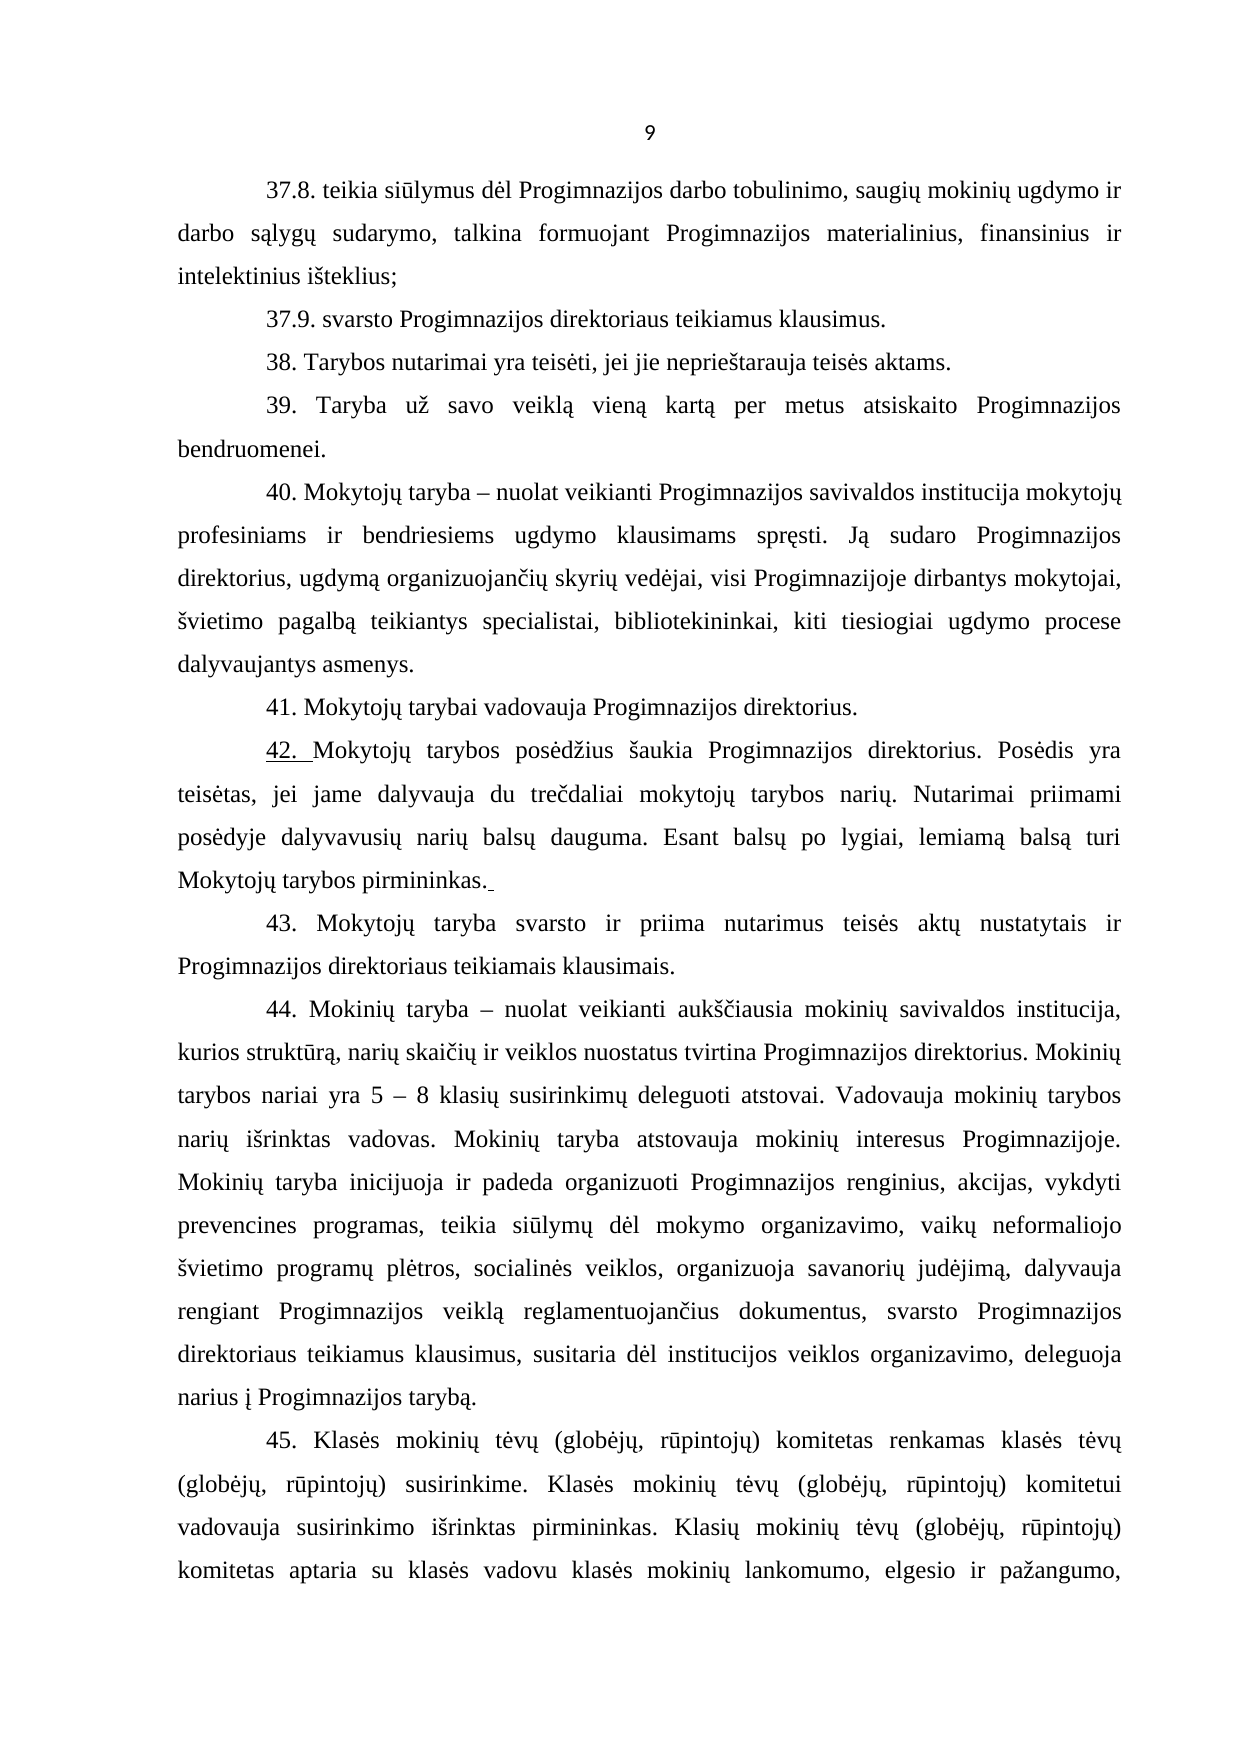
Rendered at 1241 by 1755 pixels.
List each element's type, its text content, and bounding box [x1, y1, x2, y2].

text 43. Mokytojų taryba svarsto ir priima nutarimus teisės aktų nustatytais ir Progimnazijos direktoriaus teikiamais klausimais. [177, 908, 1122, 980]
text 44. Mokinių taryba – nuolat veikianti aukščiausia mokinių savivaldos institucija, kurios struktūrą, narių skaičių ir veiklos nuostatus tvirtina Progimnazijos direktorius. Mokinių tarybos nariai yra 5 – 8 klasių susirinkimų deleguoti atstovai. Vadovauja mokinių tarybos narių išrinktas vadovas. Mokinių taryba atstovauja mokinių interesus Progimnazijoje. Mokinių taryba inicijuoja ir padeda organizuoti Progimnazijos renginius, akcijas, vykdyti prevencines programas, teikia siūlymų dėl mokymo organizavimo, vaikų neformaliojo švietimo programų plėtros, socialinės veiklos, organizuoja savanorių judėjimą, dalyvauja rengiant Progimnazijos veiklą reglamentuojančius dokumentus, svarsto Progimnazijos direktoriaus teikiamus klausimus, susitaria dėl institucijos veiklos organizavimo, deleguoja narius į Progimnazijos tarybą. [177, 994, 1122, 1411]
text 41. Mokytojų tarybai vadovauja Progimnazijos direktorius. [177, 692, 1122, 721]
text 37.9. svarsto Progimnazijos direktoriaus teikiamus klausimus. [177, 304, 1122, 333]
text 39. Taryba už savo veiklą vieną kartą per metus atsiskaito Progimnazijos bendruomenei. [177, 391, 1122, 462]
text 45. Klasės mokinių tėvų (globėjų, rūpintojų) komitetas renkamas klasės tėvų (globėjų, rūpintojų) susirinkime. Klasės mokinių tėvų (globėjų, rūpintojų) komitetui vadovauja susirinkimo išrinktas pirmininkas. Klasių mokinių tėvų (globėjų, rūpintojų) komitetas aptaria su klasės vadovu klasės mokinių lankomumo, elgesio ir pažangumo, [177, 1426, 1122, 1584]
text 38. Tarybos nutarimai yra teisėti, jei jie neprieštarauja teisės aktams. [177, 347, 1122, 376]
text 37.8. teikia siūlymus dėl Progimnazijos darbo tobulinimo, saugių mokinių ugdymo ir darbo sąlygų sudarymo, talkina formuojant Progimnazijos materialinius, finansinius ir intelektinius išteklius; [177, 175, 1122, 290]
text 42. Mokytojų tarybos posėdžius šaukia Progimnazijos direktorius. Posėdis yra teisėtas, jei jame dalyvauja du trečdaliai mokytojų tarybos narių. Nutarimai priimami posėdyje dalyvavusių narių balsų dauguma. Esant balsų po lygiai, lemiamą balsą turi Mokytojų tarybos pirmininkas. [177, 736, 1122, 894]
text 40. Mokytojų taryba – nuolat veikianti Progimnazijos savivaldos institucija mokytojų profesiniams ir bendriesiems ugdymo klausimams spręsti. Ją sudaro Progimnazijos direktorius, ugdymą organizuojančių skyrių vedėjai, visi Progimnazijoje dirbantys mokytojai, švietimo pagalbą teikiantys specialistai, bibliotekininkai, kiti tiesiogiai ugdymo procese dalyvaujantys asmenys. [177, 477, 1122, 678]
